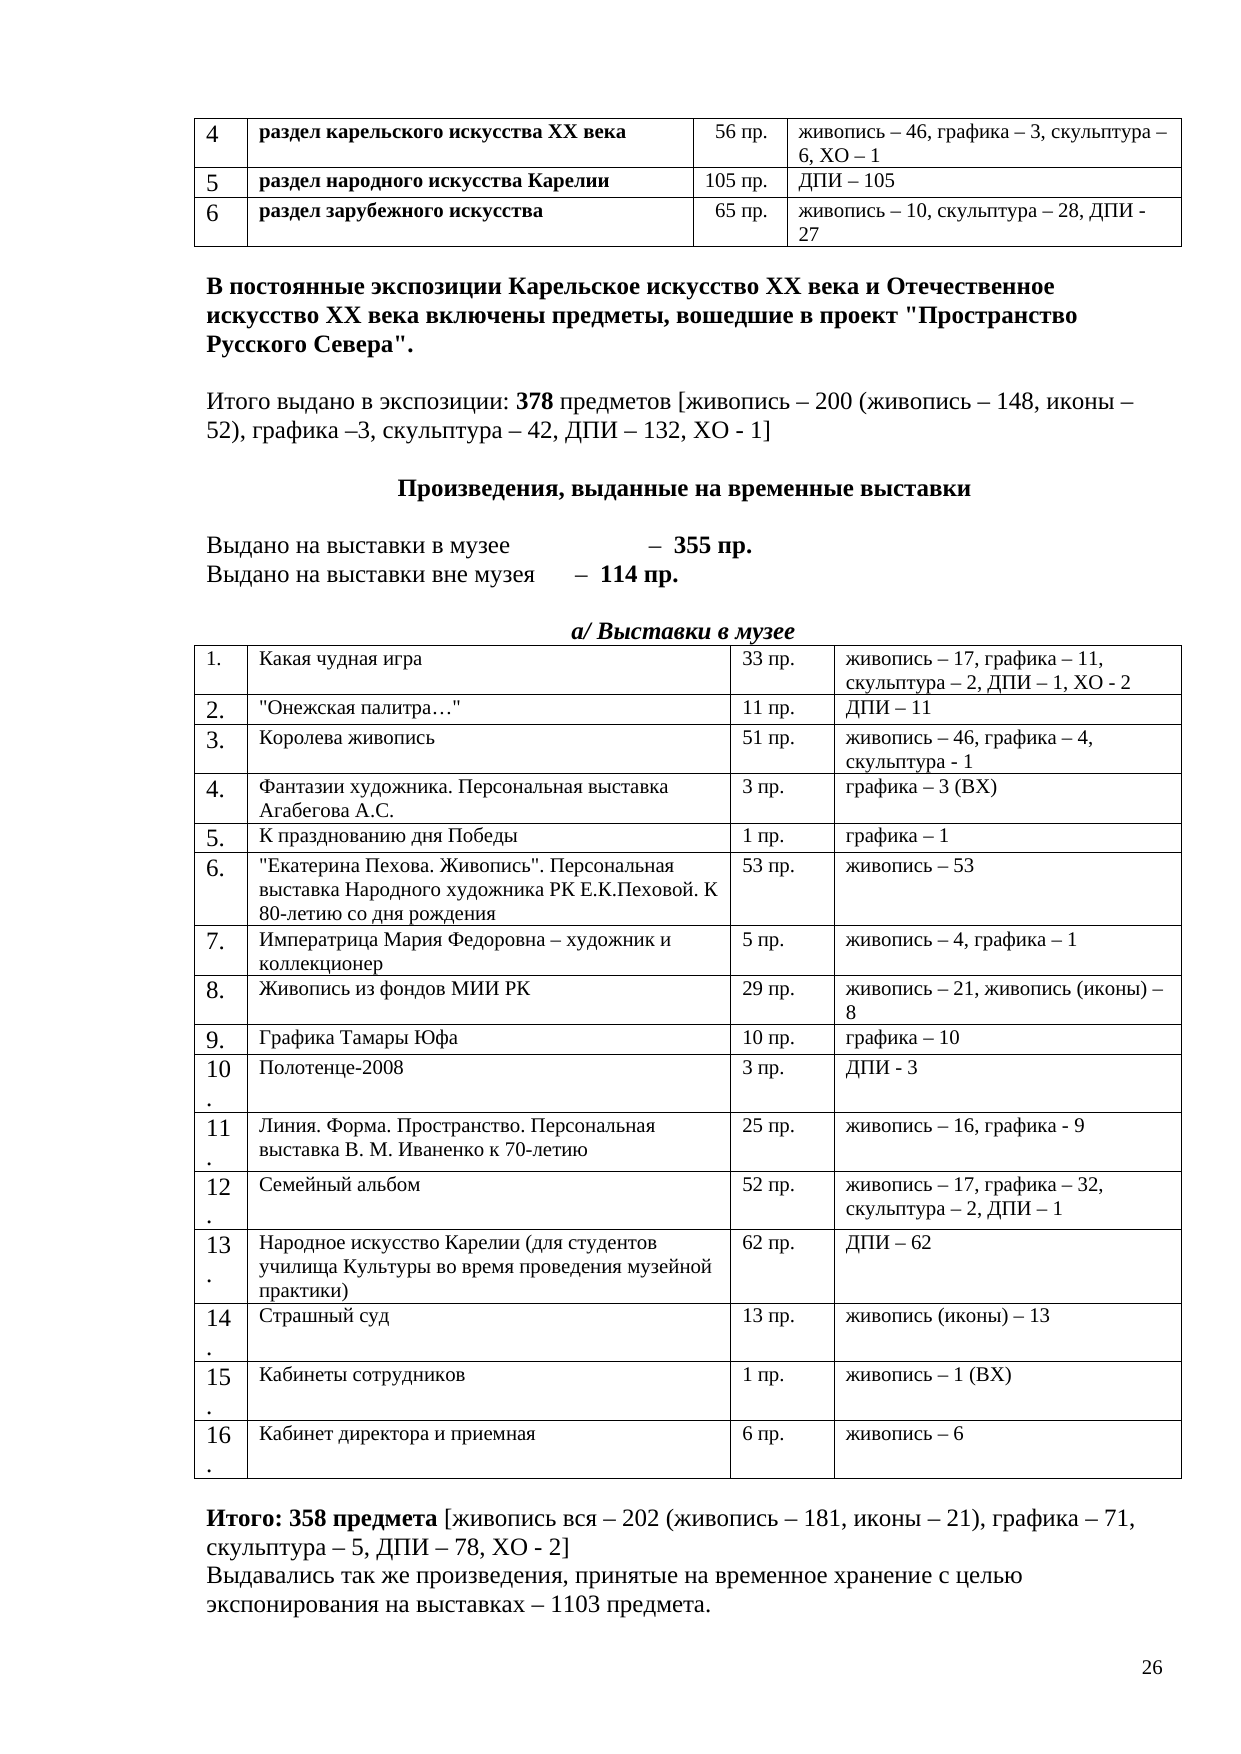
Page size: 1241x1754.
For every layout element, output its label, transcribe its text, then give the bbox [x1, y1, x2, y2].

table_cell 3 пр. [731, 774, 834, 822]
table_cell [195, 1172, 247, 1229]
table_cell 29 пр. [731, 976, 834, 1024]
table_cell Народное искусство Карелии (для студентов училища Культуры во время проведения музейной практики) [248, 1230, 730, 1302]
table_header 33 пр. [731, 646, 834, 694]
text В постоянные экспозиции Карельское искусство ХХ века и Отечественное искусство ХХ века включены предметы, вошедшие в проект "Пространство Русского Севера". [206, 271, 1162, 358]
text Итого выдано в экспозиции: 378 предметов [живопись – 200 (живопись – 148, иконы – 52), графика –3, скульптура – 42, ДПИ – 132, ХО - 1] [206, 386, 1162, 444]
table_cell Страшный суд [248, 1304, 730, 1361]
table_cell "Екатерина Пехова. Живопись". Персональная выставка Народного художника РК Е.К.Пеховой. К 80-летию со дня рождения [248, 853, 730, 925]
table_cell 13 пр. [731, 1304, 834, 1361]
table_cell живопись – 4, графика – 1 [835, 926, 1181, 974]
table_cell 3 пр. [731, 1055, 834, 1112]
table_cell [195, 1113, 247, 1171]
table_cell [195, 1362, 247, 1419]
table_cell [195, 695, 247, 724]
table_cell 105 пр. [694, 168, 787, 197]
table_cell Семейный альбом [248, 1172, 730, 1229]
table_cell Графика Тамары Юфа [248, 1025, 730, 1053]
table_cell 6 [195, 198, 247, 246]
table_cell ДПИ – 11 [835, 695, 1181, 724]
table_cell [195, 1055, 247, 1112]
table_cell [195, 1421, 247, 1478]
table_cell живопись – 46, графика – 4, скульптура - 1 [835, 725, 1181, 773]
table_cell живопись – 10, скульптура – 28, ДПИ - 27 [788, 198, 1181, 246]
table_cell ДПИ – 105 [788, 168, 1181, 197]
table_cell графика – 1 [835, 824, 1181, 852]
table_cell [195, 926, 247, 974]
text Итого: 358 предмета [живопись вся – 202 (живопись – 181, иконы – 21), графика – 71, скульптура – 5, ДПИ – 78, ХО - 2] [206, 1503, 1162, 1561]
text Выдано на выставки в музее – 355 пр. [206, 530, 1162, 559]
table_cell 4 [195, 119, 247, 167]
table_cell К празднованию дня Победы [248, 824, 730, 852]
table_cell 56 пр. [694, 119, 787, 167]
table_cell [195, 824, 247, 852]
table_cell [195, 1230, 247, 1302]
table_cell живопись – 6 [835, 1421, 1181, 1478]
subtitle Произведения, выданные на временные выставки [206, 473, 1162, 501]
table_cell 65 пр. [694, 198, 787, 246]
table_cell [195, 1025, 247, 1053]
table_cell 52 пр. [731, 1172, 834, 1229]
table_cell раздел зарубежного искусства [248, 198, 693, 246]
table_cell [195, 976, 247, 1024]
table_cell [195, 1304, 247, 1361]
table_cell живопись (иконы) – 13 [835, 1304, 1181, 1361]
text Выдано на выставки вне музея – 114 пр. [206, 559, 1162, 588]
table_cell 5 [195, 168, 247, 197]
table_cell [195, 853, 247, 925]
table_cell [195, 725, 247, 773]
table_cell живопись – 21, живопись (иконы) – 8 [835, 976, 1181, 1024]
table_cell 51 пр. [731, 725, 834, 773]
table_cell Королева живопись [248, 725, 730, 773]
table_cell ДПИ – 62 [835, 1230, 1181, 1302]
table_cell 53 пр. [731, 853, 834, 925]
table_cell Живопись из фондов МИИ РК [248, 976, 730, 1024]
table_cell Линия. Форма. Пространство. Персональная выставка В. М. Иваненко к 70-летию [248, 1113, 730, 1171]
table_cell Фантазии художника. Персональная выставка Агабегова А.С. [248, 774, 730, 822]
table_header Какая чудная игра [248, 646, 730, 694]
table_cell 10 пр. [731, 1025, 834, 1053]
table_header живопись – 17, графика – 11, скульптура – 2, ДПИ – 1, ХО - 2 [835, 646, 1181, 694]
table_cell 6 пр. [731, 1421, 834, 1478]
table_cell живопись – 1 (ВХ) [835, 1362, 1181, 1419]
table_cell Полотенце-2008 [248, 1055, 730, 1112]
table_cell 62 пр. [731, 1230, 834, 1302]
table_cell живопись – 53 [835, 853, 1181, 925]
table_cell графика – 3 (ВХ) [835, 774, 1181, 822]
table_cell живопись – 17, графика – 32, скульптура – 2, ДПИ – 1 [835, 1172, 1181, 1229]
table_cell 25 пр. [731, 1113, 834, 1171]
table_cell живопись – 46, графика – 3, скульптура – 6, ХО – 1 [788, 119, 1181, 167]
table_cell ДПИ - 3 [835, 1055, 1181, 1112]
table_cell Императрица Мария Федоровна – художник и коллекционер [248, 926, 730, 974]
table_cell 1 пр. [731, 824, 834, 852]
table_cell "Онежская палитра…" [248, 695, 730, 724]
text Выдавались так же произведения, принятые на временное хранение с целью экспонирования на выставках – 1103 предмета. [206, 1561, 1162, 1618]
table_cell раздел карельского искусства XX века [248, 119, 693, 167]
subtitle а/ Выставки в музее [206, 616, 1162, 645]
table_cell Кабинеты сотрудников [248, 1362, 730, 1419]
table_cell 5 пр. [731, 926, 834, 974]
table_cell графика – 10 [835, 1025, 1181, 1053]
table_cell живопись – 16, графика - 9 [835, 1113, 1181, 1171]
table_cell 1 пр. [731, 1362, 834, 1419]
table_cell [195, 774, 247, 822]
table_cell раздел народного искусства Карелии [248, 168, 693, 197]
table_cell 11 пр. [731, 695, 834, 724]
table_header [195, 646, 247, 694]
table_cell Кабинет директора и приемная [248, 1421, 730, 1478]
